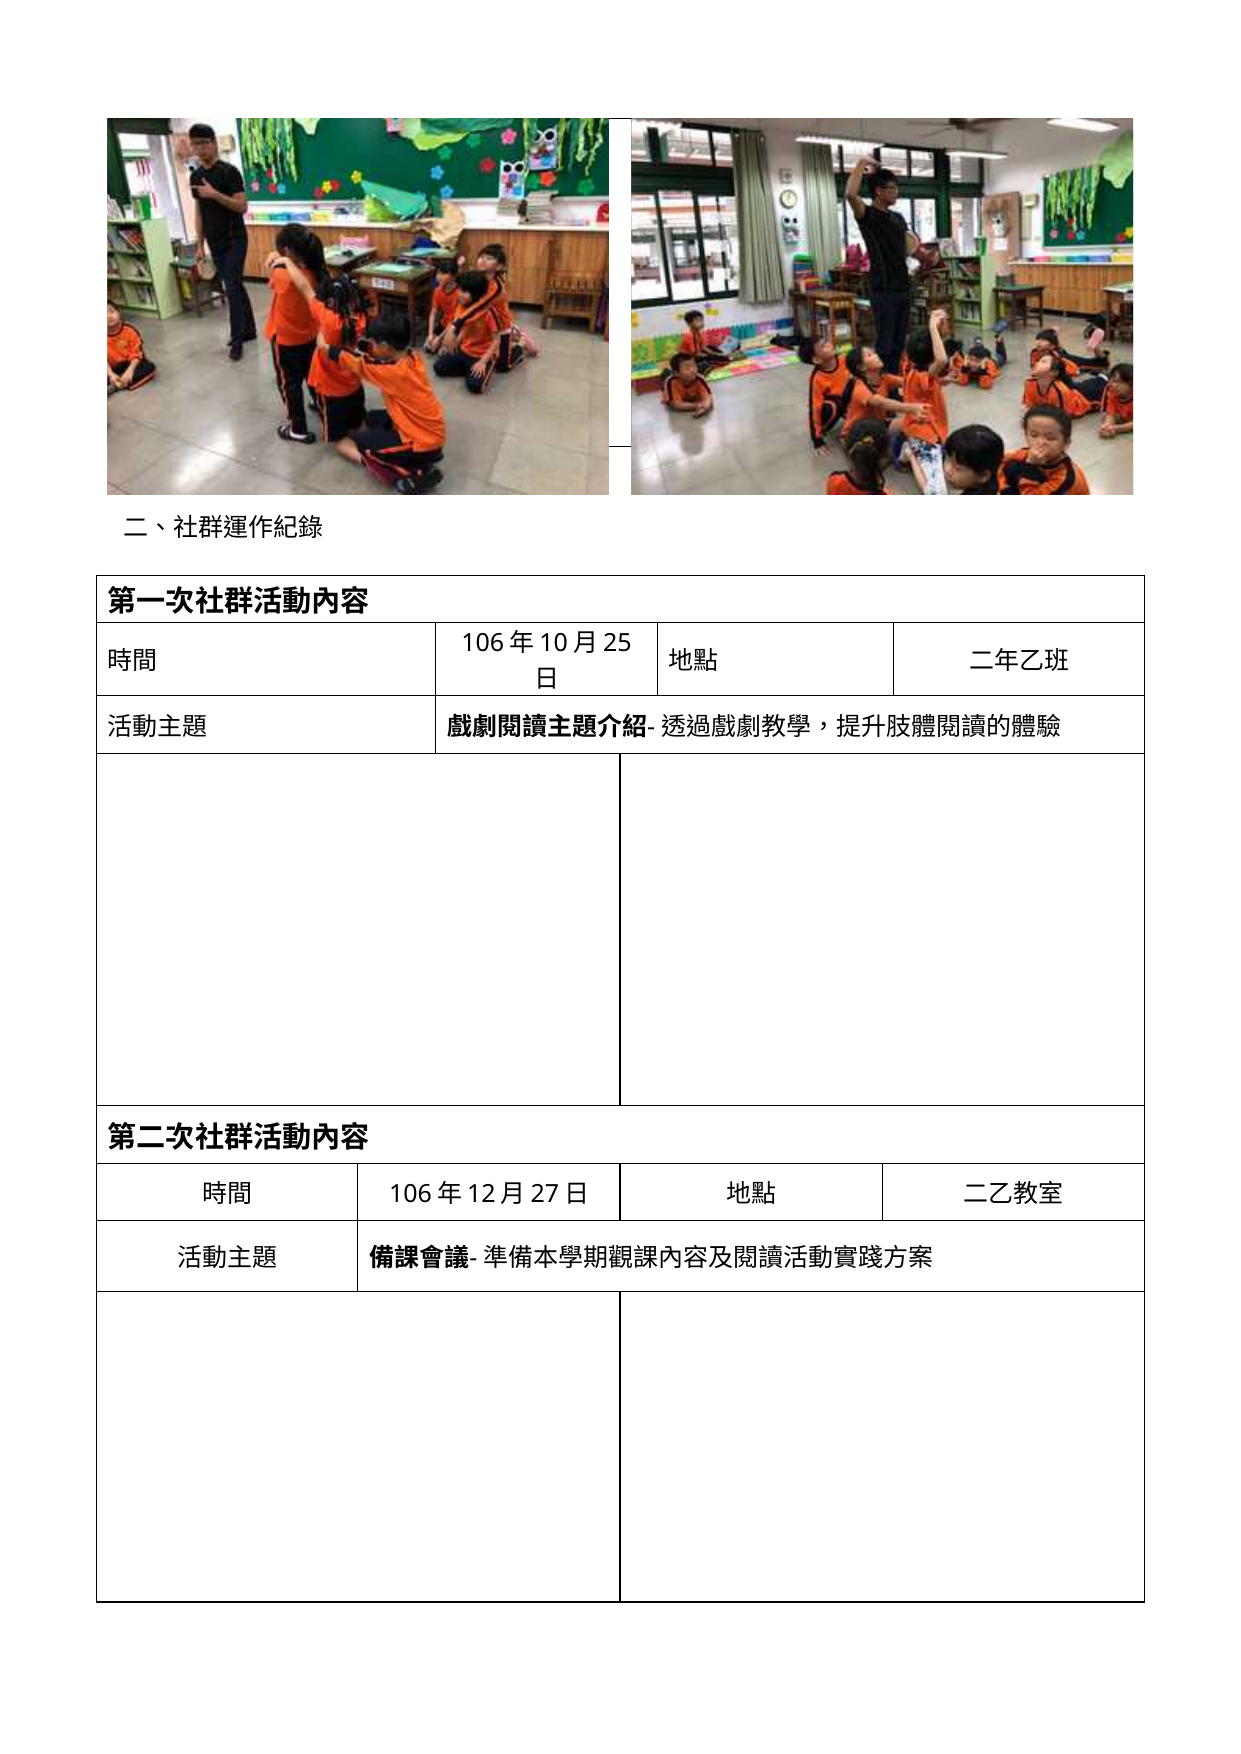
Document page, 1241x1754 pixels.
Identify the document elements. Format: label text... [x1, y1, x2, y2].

table_cell 第二次社群活動內容 [97, 1106, 1144, 1163]
table_cell 備課會議- 準備本學期觀課內容及閱讀活動實踐方案 [358, 1221, 1144, 1291]
table_cell [621, 754, 1144, 1105]
table_cell 時間 [97, 1164, 357, 1220]
table_cell 活動主題 [97, 1221, 357, 1291]
table_cell [97, 754, 619, 1105]
table_header 第一次社群活動內容 [97, 576, 1144, 622]
table_cell [97, 1292, 619, 1601]
table_cell 時間 [97, 623, 435, 695]
table_cell 活動主題 [97, 696, 435, 753]
table_cell 106年12月27日 [358, 1164, 619, 1220]
table_cell [621, 1292, 1144, 1601]
table_cell 106年10月25日 [436, 623, 657, 695]
table_cell 戲劇閱讀主題介紹- 透過戲劇教學，提升肢體閱讀的體驗 [436, 696, 1144, 753]
table_cell 地點 [621, 1164, 882, 1220]
table_cell [609, 119, 631, 446]
text 二、社群運作紀錄 [118, 508, 1122, 544]
table_cell 二年乙班 [894, 623, 1144, 695]
table_cell 二乙教室 [883, 1164, 1144, 1220]
table_cell 地點 [658, 623, 893, 695]
